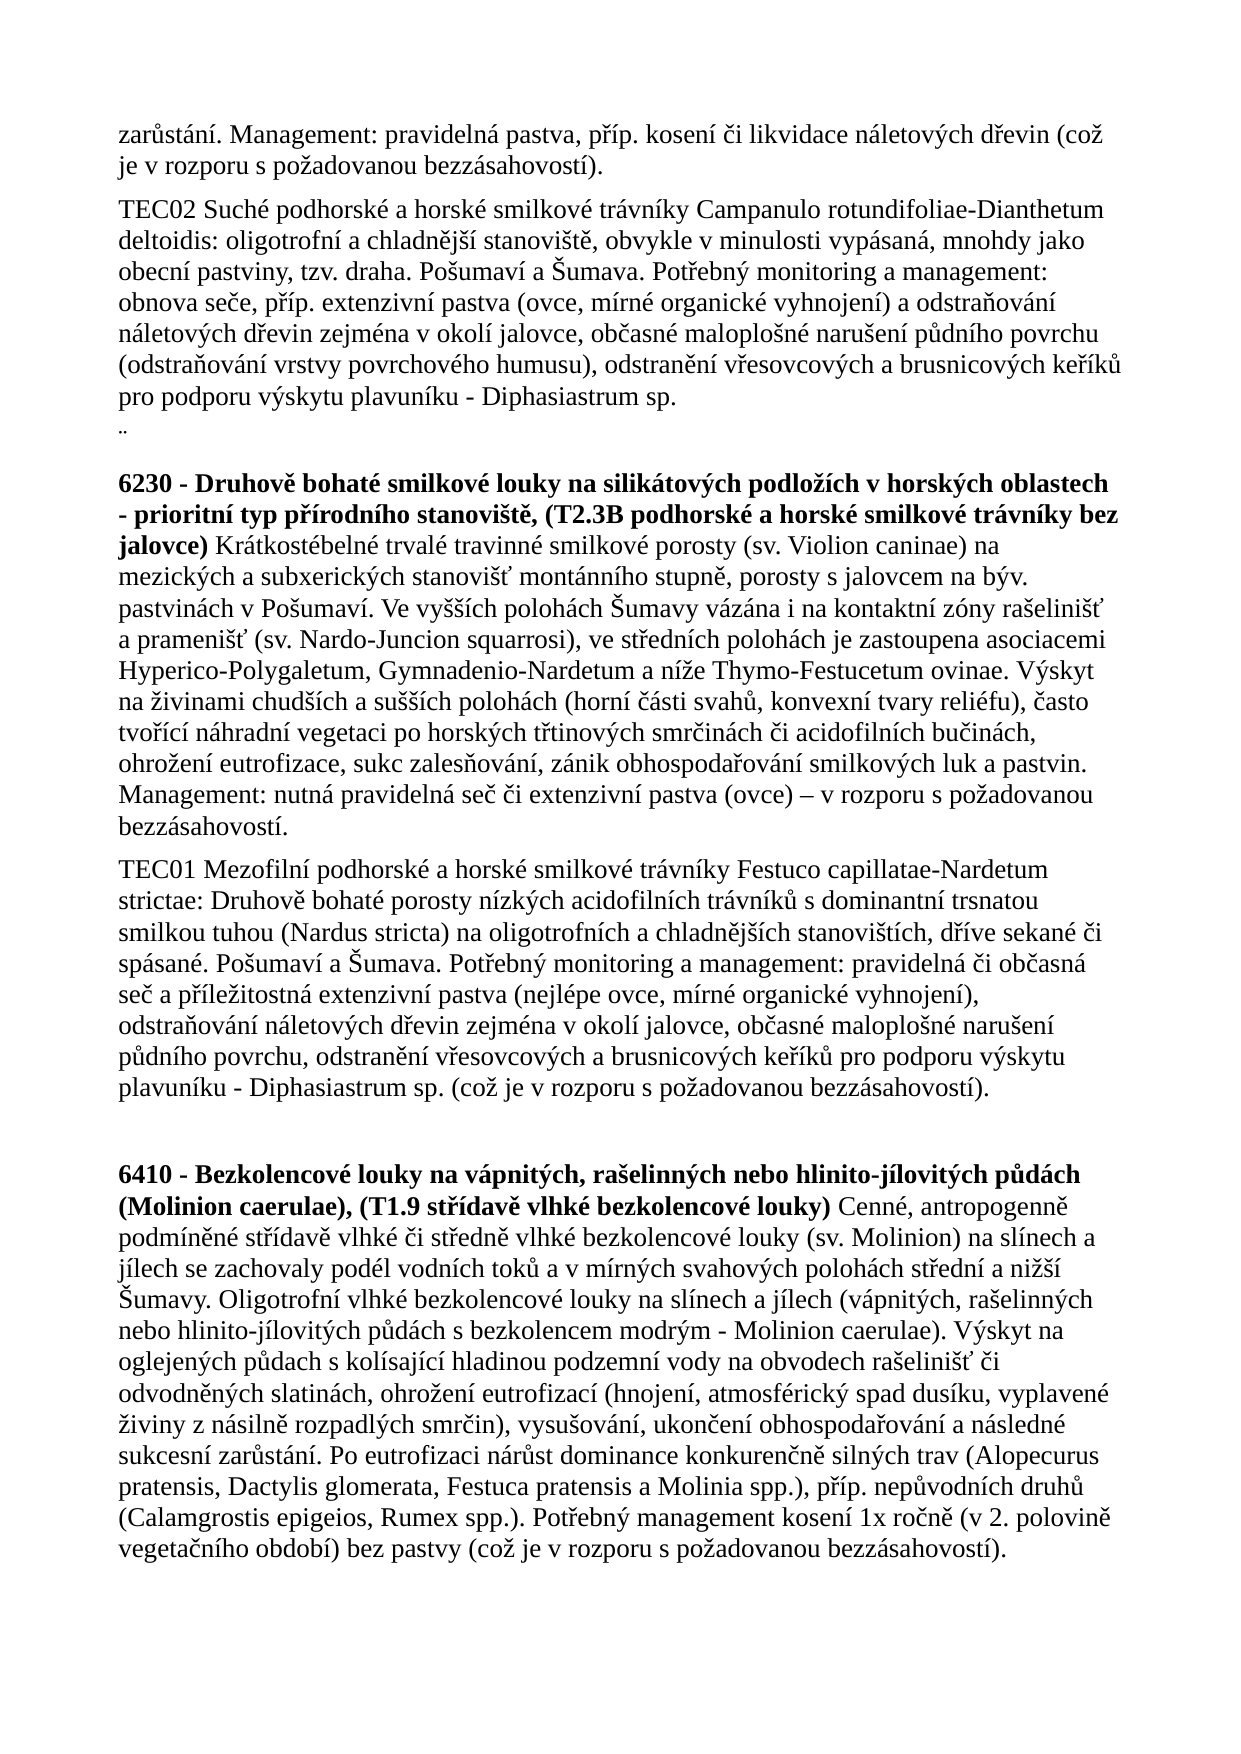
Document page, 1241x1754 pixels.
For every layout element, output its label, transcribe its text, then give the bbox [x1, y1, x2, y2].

text ¨ [118, 423, 1122, 454]
text zarůstání. Management: pravidelná pastva, příp. kosení či likvidace náletových dřevin (což je v rozporu s požadovanou bezzásahovostí). [118, 118, 1122, 180]
text TEC02 Suché podhorské a horské smilkové trávníky Campanulo rotundifoliae-Dianthetum deltoidis: oligotrofní a chladnější stanoviště, obvykle v minulosti vypásaná, mnohdy jako obecní pastviny, tzv. draha. Pošumaví a Šumava. Potřebný monitoring a management: obnova seče, příp. extenzivní pastva (ovce, mírné organické vyhnojení) a odstraňování náletových dřevin zejména v okolí jalovce, občasné maloplošné narušení půdního povrchu (odstraňování vrstvy povrchového humusu), odstranění vřesovcových a brusnicových keříků pro podporu výskytu plavuníku - Diphasiastrum sp. [118, 193, 1122, 411]
text TEC01 Mezofilní podhorské a horské smilkové trávníky Festuco capillatae-Nardetum strictae: Druhově bohaté porosty nízkých acidofilních trávníků s dominantní trsnatou smilkou tuhou (Nardus stricta) na oligotrofních a chladnějších stanovištích, dříve sekané či spásané. Pošumaví a Šumava. Potřebný monitoring a management: pravidelná či občasná seč a příležitostná extenzivní pastva (nejlépe ovce, mírné organické vyhnojení), odstraňování náletových dřevin zejména v okolí jalovce, občasné maloplošné narušení půdního povrchu, odstranění vřesovcových a brusnicových keříků pro podporu výskytu plavuníku - Diphasiastrum sp. (což je v rozporu s požadovanou bezzásahovostí). [118, 853, 1122, 1102]
text 6410 - Bezkolencové louky na vápnitých, rašelinných nebo hlinito-jílovitých půdách (Molinion caerulae), (T1.9 střídavě vlhké bezkolencové louky) Cenné, antropogenně podmíněné střídavě vlhké či středně vlhké bezkolencové louky (sv. Molinion) na slínech a jílech se zachovaly podél vodních toků a v mírných svahových polohách střední a nižší Šumavy. Oligotrofní vlhké bezkolencové louky na slínech a jílech (vápnitých, rašelinných nebo hlinito-jílovitých půdách s bezkolencem modrým - Molinion caerulae). Výskyt na oglejených půdach s kolísající hladinou podzemní vody na obvodech rašelinišť či odvodněných slatinách, ohrožení eutrofizací (hnojení, atmosférický spad dusíku, vyplavené živiny z násilně rozpadlých smrčin), vysušování, ukončení obhospodařování a následné sukcesní zarůstání. Po eutrofizaci nárůst dominance konkurenčně silných trav (Alopecurus pratensis, Dactylis glomerata, Festuca pratensis a Molinia spp.), příp. nepůvodních druhů (Calamgrostis epigeios, Rumex spp.). Potřebný management kosení 1x ročně (v 2. polovině vegetačního období) bez pastvy (což je v rozporu s požadovanou bezzásahovostí). [118, 1159, 1122, 1563]
text 6230 - Druhově bohaté smilkové louky na silikátových podložích v horských oblastech - prioritní typ přírodního stanoviště, (T2.3B podhorské a horské smilkové trávníky bez jalovce) Krátkostébelné trvalé travinné smilkové porosty (sv. Violion caninae) na mezických a subxerických stanovišť montánního stupně, porosty s jalovcem na býv. pastvinách v Pošumaví. Ve vyšších polohách Šumavy vázána i na kontaktní zóny rašelinišť a pramenišť (sv. Nardo-Juncion squarrosi), ve středních polohách je zastoupena asociacemi Hyperico-Polygaletum, Gymnadenio-Nardetum a níže Thymo-Festucetum ovinae. Výskyt na živinami chudších a sušších polohách (horní části svahů, konvexní tvary reliéfu), často tvořící náhradní vegetaci po horských třtinových smrčinách či acidofilních bučinách, ohrožení eutrofizace, sukc zalesňování, zánik obhospodařování smilkových luk a pastvin. Management: nutná pravidelná seč či extenzivní pastva (ovce) – v rozporu s požadovanou bezzásahovostí. [118, 467, 1122, 841]
